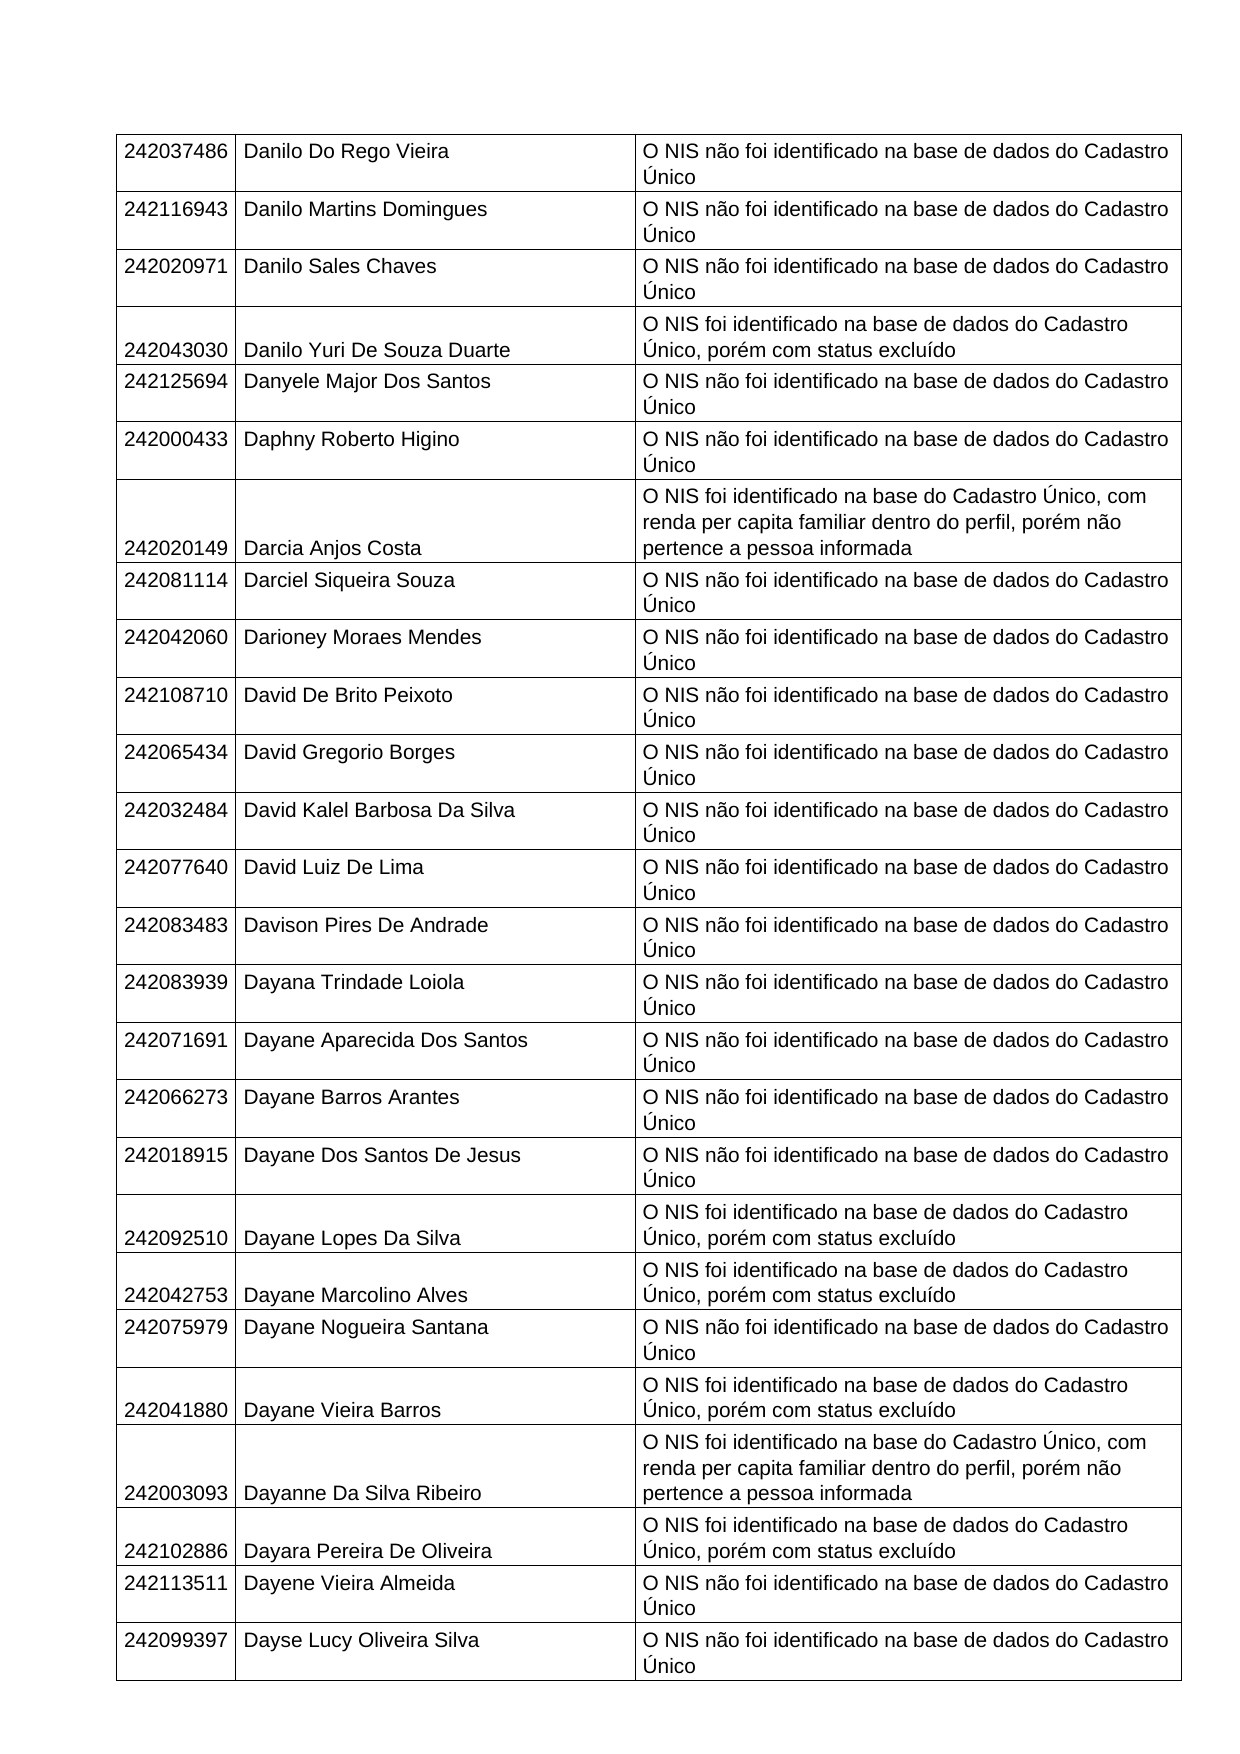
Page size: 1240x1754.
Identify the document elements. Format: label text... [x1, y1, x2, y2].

table_cell O NIS foi identificado na base de dados do Cadastro Único, porém com status excluído [636, 1508, 1181, 1565]
table_cell 242041880 [117, 1368, 235, 1424]
table_cell 242083939 [117, 965, 235, 1022]
table_cell O NIS não foi identificado na base de dados do Cadastro Único [636, 1310, 1181, 1367]
table_cell Dayara Pereira De Oliveira [236, 1508, 635, 1565]
table_cell 242113511 [117, 1566, 235, 1622]
table_cell O NIS não foi identificado na base de dados do Cadastro Único [636, 192, 1181, 248]
table_cell Darioney Moraes Mendes [236, 620, 635, 677]
table_cell Daphny Roberto Higino [236, 422, 635, 478]
table_cell 242018915 [117, 1138, 235, 1194]
table_cell 242000433 [117, 422, 235, 478]
table_cell Darcia Anjos Costa [236, 480, 635, 562]
table_cell 242042060 [117, 620, 235, 677]
table_cell 242102886 [117, 1508, 235, 1565]
table_cell 242042753 [117, 1253, 235, 1309]
table_cell O NIS foi identificado na base de dados do Cadastro Único, porém com status excluído [636, 1195, 1181, 1252]
table_cell O NIS não foi identificado na base de dados do Cadastro Único [636, 850, 1181, 907]
table_cell O NIS foi identificado na base de dados do Cadastro Único, porém com status excluído [636, 1368, 1181, 1424]
table_cell Danilo Martins Domingues [236, 192, 635, 248]
table_cell David Kalel Barbosa Da Silva [236, 793, 635, 849]
table_cell 242071691 [117, 1023, 235, 1079]
table_cell 242099397 [117, 1623, 235, 1680]
table_cell O NIS não foi identificado na base de dados do Cadastro Único [636, 563, 1181, 619]
table_cell 242116943 [117, 192, 235, 248]
table_cell 242043030 [117, 307, 235, 363]
table_cell O NIS não foi identificado na base de dados do Cadastro Único [636, 620, 1181, 677]
table_cell 242092510 [117, 1195, 235, 1252]
table_cell 242075979 [117, 1310, 235, 1367]
table_cell 242125694 [117, 365, 235, 421]
table_cell 242020149 [117, 480, 235, 562]
table_cell O NIS não foi identificado na base de dados do Cadastro Único [636, 1566, 1181, 1622]
table_cell O NIS não foi identificado na base de dados do Cadastro Único [636, 422, 1181, 478]
table_cell 242065434 [117, 735, 235, 792]
table_cell Dayane Nogueira Santana [236, 1310, 635, 1367]
table_cell 242037486 [117, 135, 235, 191]
table_cell O NIS não foi identificado na base de dados do Cadastro Único [636, 1623, 1181, 1680]
table_cell 242083483 [117, 908, 235, 964]
table_cell O NIS não foi identificado na base de dados do Cadastro Único [636, 1080, 1181, 1137]
table_cell Dayane Marcolino Alves [236, 1253, 635, 1309]
table_cell Danilo Sales Chaves [236, 250, 635, 306]
table_cell Dayane Aparecida Dos Santos [236, 1023, 635, 1079]
table_cell O NIS não foi identificado na base de dados do Cadastro Único [636, 793, 1181, 849]
table_cell Dayana Trindade Loiola [236, 965, 635, 1022]
table_cell O NIS foi identificado na base de dados do Cadastro Único, porém com status excluído [636, 1253, 1181, 1309]
table_cell O NIS não foi identificado na base de dados do Cadastro Único [636, 735, 1181, 792]
table_cell O NIS não foi identificado na base de dados do Cadastro Único [636, 908, 1181, 964]
table_cell David Luiz De Lima [236, 850, 635, 907]
table_cell Danilo Do Rego Vieira [236, 135, 635, 191]
table_cell 242077640 [117, 850, 235, 907]
table_cell 242003093 [117, 1425, 235, 1507]
table_cell 242108710 [117, 678, 235, 734]
table_cell Danilo Yuri De Souza Duarte [236, 307, 635, 363]
table_cell Dayane Vieira Barros [236, 1368, 635, 1424]
table_cell Darciel Siqueira Souza [236, 563, 635, 619]
table_cell Dayane Barros Arantes [236, 1080, 635, 1137]
table_cell O NIS foi identificado na base do Cadastro Único, com renda per capita familiar dentro do perfil, porém não pertence a pessoa informada [636, 1425, 1181, 1507]
table_cell Dayane Lopes Da Silva [236, 1195, 635, 1252]
table_cell O NIS foi identificado na base do Cadastro Único, com renda per capita familiar dentro do perfil, porém não pertence a pessoa informada [636, 480, 1181, 562]
table_cell 242081114 [117, 563, 235, 619]
table_cell 242032484 [117, 793, 235, 849]
table_cell David De Brito Peixoto [236, 678, 635, 734]
table_cell Dayene Vieira Almeida [236, 1566, 635, 1622]
table_cell O NIS foi identificado na base de dados do Cadastro Único, porém com status excluído [636, 307, 1181, 363]
table_cell 242066273 [117, 1080, 235, 1137]
table_cell David Gregorio Borges [236, 735, 635, 792]
table_cell 242020971 [117, 250, 235, 306]
table_cell O NIS não foi identificado na base de dados do Cadastro Único [636, 135, 1181, 191]
table_cell O NIS não foi identificado na base de dados do Cadastro Único [636, 965, 1181, 1022]
table_cell O NIS não foi identificado na base de dados do Cadastro Único [636, 1023, 1181, 1079]
table_cell Dayane Dos Santos De Jesus [236, 1138, 635, 1194]
table_cell O NIS não foi identificado na base de dados do Cadastro Único [636, 1138, 1181, 1194]
table_cell Danyele Major Dos Santos [236, 365, 635, 421]
table_cell O NIS não foi identificado na base de dados do Cadastro Único [636, 250, 1181, 306]
table_cell Dayanne Da Silva Ribeiro [236, 1425, 635, 1507]
table_cell Dayse Lucy Oliveira Silva [236, 1623, 635, 1680]
table_cell O NIS não foi identificado na base de dados do Cadastro Único [636, 365, 1181, 421]
table_cell Davison Pires De Andrade [236, 908, 635, 964]
table_cell O NIS não foi identificado na base de dados do Cadastro Único [636, 678, 1181, 734]
